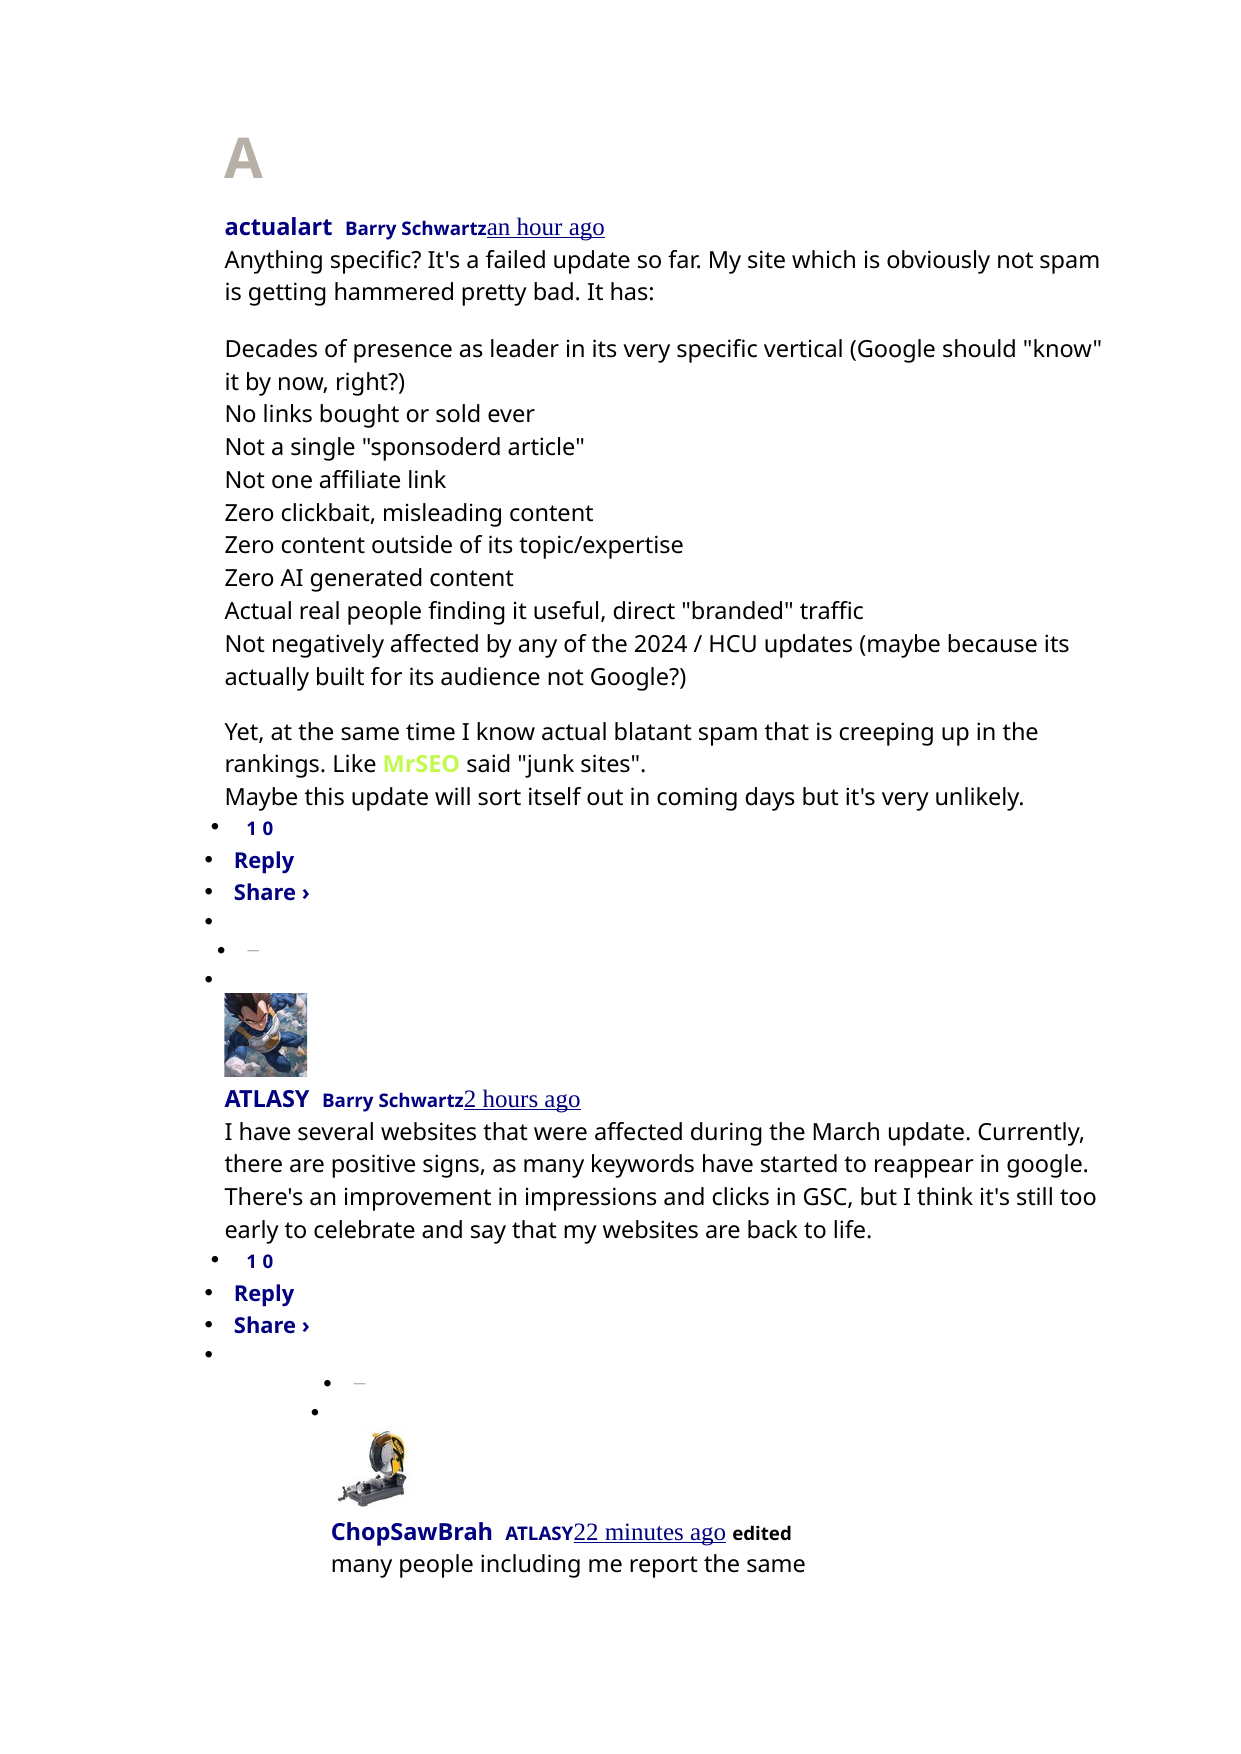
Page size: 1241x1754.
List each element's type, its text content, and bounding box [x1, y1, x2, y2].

list Yet, at the same time I know actual blatant spam that is creeping up in the rankings. Like MrSEO said "junk sites". [215, 716, 1122, 779]
list Share › [215, 874, 1103, 907]
list ATLASY Barry Schwartz2 hours ago [215, 1082, 1103, 1114]
list Reply [215, 842, 1103, 874]
picture [224, 993, 308, 1077]
list 1 0 [221, 812, 1097, 842]
list Maybe this update will sort itself out in coming days but it's very unlikely. [215, 779, 1122, 812]
list − [227, 936, 1116, 965]
list many people including me report the same [312, 1547, 1122, 1580]
list Anything specific? It's a failed update so far. My site which is obviously not spam is getting hammered pretty bad. It has: [215, 242, 1122, 308]
list Reply [215, 1274, 1103, 1307]
list Decades of presence as leader in its very specific vertical (Google should "know" it by now, right?) No links bought or sold ever Not a single "sponsoderd article" Not one affiliate link Zero clickbait, misleading content Zero content outside of its topic/expertise Zero AI generated content Actual real people finding it useful, direct "branded" traffic Not negatively affected by any of the 2024 / HCU updates (maybe because its actually built for its audience not Google?) [215, 331, 1122, 692]
list I have several websites that were affected during the March update. Currently, there are positive signs, as many keywords have started to reappear in google. There's an improvement in impressions and clicks in GSC, but I think it's still too early to celebrate and say that my websites are back to life. [215, 1114, 1122, 1245]
list − [324, 1369, 1116, 1398]
list actualart Barry Schwartzan hour ago [215, 210, 1103, 242]
list A [215, 118, 1106, 195]
picture [330, 1426, 414, 1510]
list Share › [215, 1307, 1103, 1340]
list ChopSawBrah ATLASY22 minutes ago edited [312, 1515, 1103, 1547]
list 1 0 [221, 1245, 1097, 1274]
